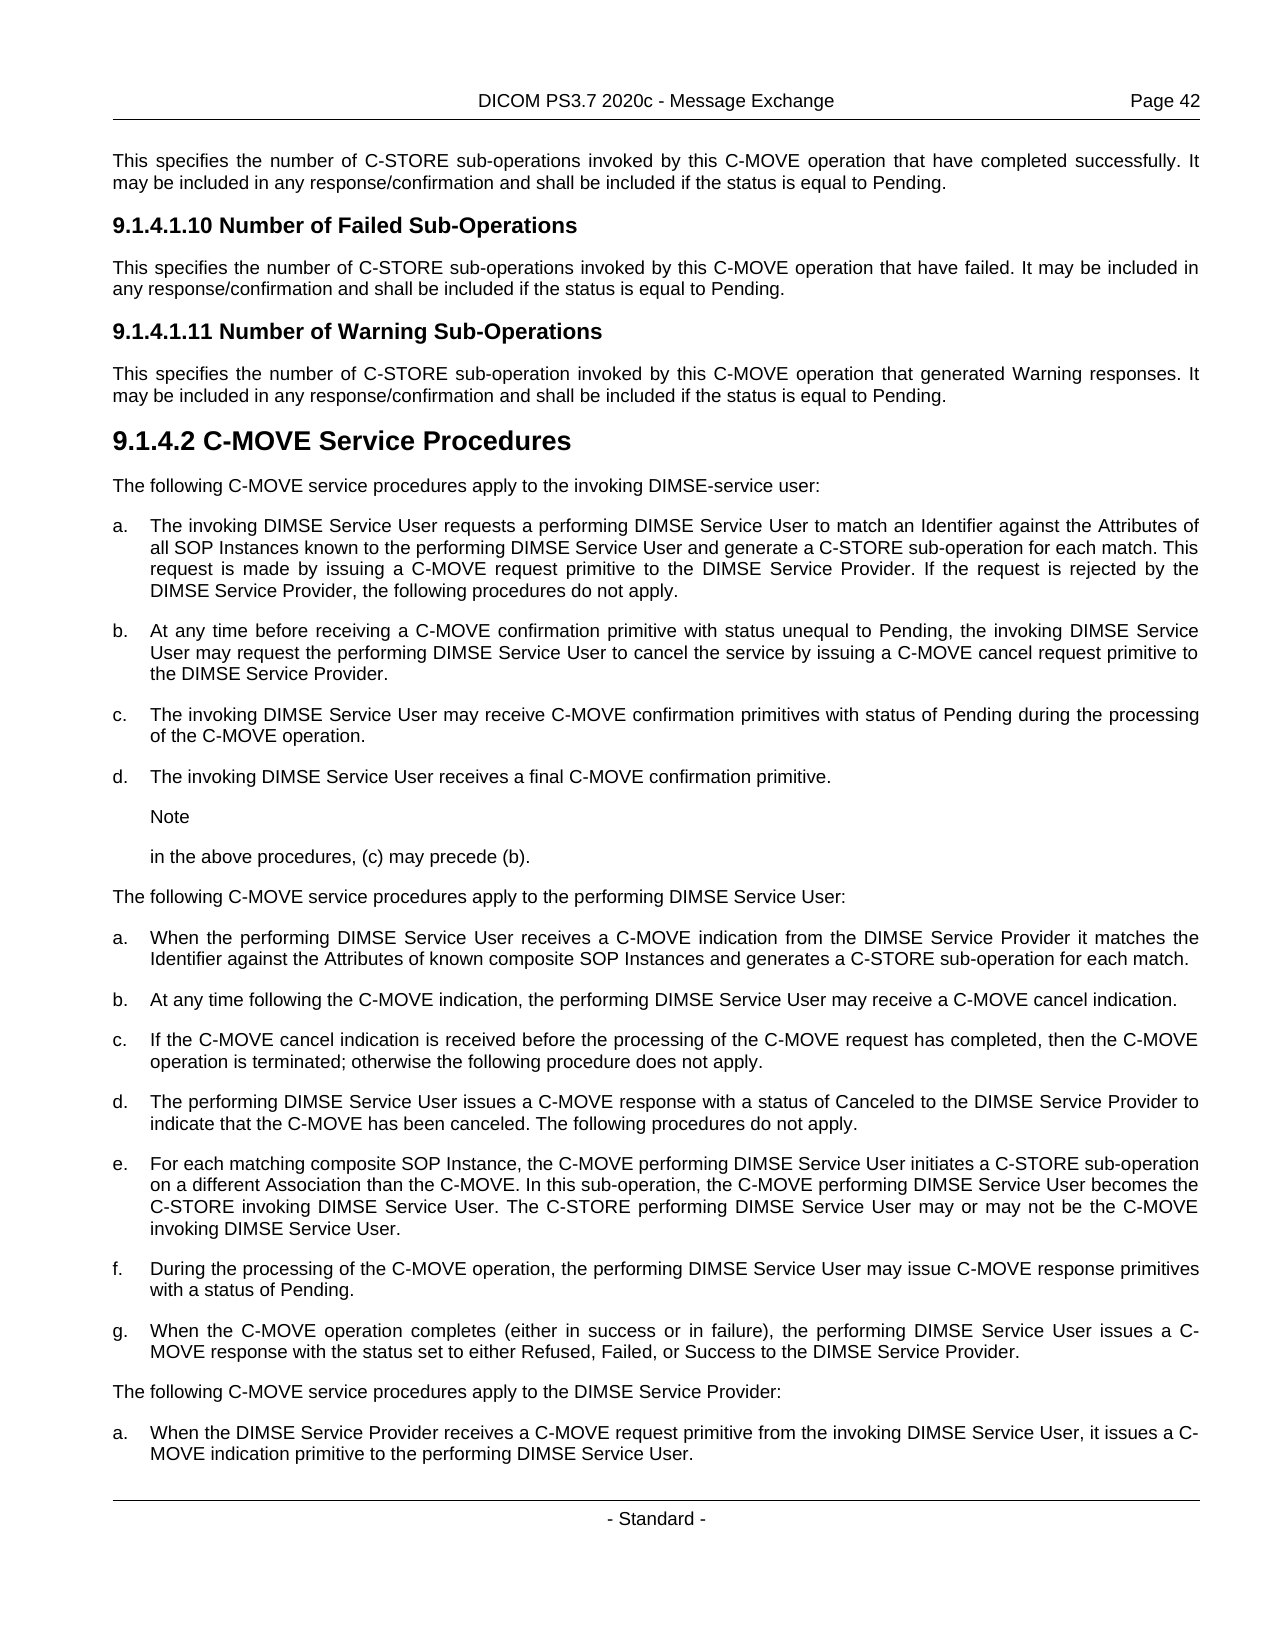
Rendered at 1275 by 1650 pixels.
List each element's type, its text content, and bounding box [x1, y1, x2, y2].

text d. The performing DIMSE Service User issues a C-MOVE response with a status of Canceled to the DIMSE Service Provider to indicate that the C-MOVE has been canceled. The following procedures do not apply. [112, 1091, 1200, 1134]
text The following C-MOVE service procedures apply to the DIMSE Service Provider: [112, 1381, 1200, 1403]
text in the above procedures, (c) may precede (b). [150, 846, 1162, 868]
text This specifies the number of C-STORE sub-operation invoked by this C-MOVE operation that generated Warning responses. It may be included in any response/confirmation and shall be included if the status is equal to Pending. [112, 363, 1200, 406]
text This specifies the number of C-STORE sub-operations invoked by this C-MOVE operation that have completed successfully. It may be included in any response/confirmation and shall be included if the status is equal to Pending. [112, 150, 1200, 193]
text a. The invoking DIMSE Service User requests a performing DIMSE Service User to match an Identifier against the Attributes of all SOP Instances known to the performing DIMSE Service User and generate a C-STORE sub-operation for each match. This request is made by issuing a C-MOVE request primitive to the DIMSE Service Provider. If the request is rejected by the DIMSE Service Provider, the following procedures do not apply. [112, 515, 1200, 601]
text 9.1.4.2 C-MOVE Service Procedures [112, 425, 1200, 456]
text c. If the C-MOVE cancel indication is received before the processing of the C-MOVE request has completed, then the C-MOVE operation is terminated; otherwise the following procedure does not apply. [112, 1029, 1200, 1072]
text b. At any time before receiving a C-MOVE confirmation primitive with status unequal to Pending, the invoking DIMSE Service User may request the performing DIMSE Service User to cancel the service by issuing a C-MOVE cancel request primitive to the DIMSE Service Provider. [112, 620, 1200, 685]
text The following C-MOVE service procedures apply to the invoking DIMSE-service user: [112, 475, 1200, 496]
text 9.1.4.1.10 Number of Failed Sub-Operations [112, 212, 1200, 238]
text e. For each matching composite SOP Instance, the C-MOVE performing DIMSE Service User initiates a C-STORE sub-operation on a different Association than the C-MOVE. In this sub-operation, the C-MOVE performing DIMSE Service User becomes the C-STORE invoking DIMSE Service User. The C-STORE performing DIMSE Service User may or may not be the C-MOVE invoking DIMSE Service User. [112, 1153, 1200, 1239]
text This specifies the number of C-STORE sub-operations invoked by this C-MOVE operation that have failed. It may be included in any response/confirmation and shall be included if the status is equal to Pending. [112, 256, 1200, 299]
text b. At any time following the C-MOVE indication, the performing DIMSE Service User may receive a C-MOVE cancel indication. [112, 988, 1200, 1010]
text d. The invoking DIMSE Service User receives a final C-MOVE confirmation primitive. [112, 765, 1200, 787]
text f. During the processing of the C-MOVE operation, the performing DIMSE Service User may issue C-MOVE response primitives with a status of Pending. [112, 1258, 1200, 1301]
text a. When the DIMSE Service Provider receives a C-MOVE request primitive from the invoking DIMSE Service User, it issues a C-MOVE indication primitive to the performing DIMSE Service User. [112, 1422, 1200, 1465]
text c. The invoking DIMSE Service User may receive C-MOVE confirmation primitives with status of Pending during the processing of the C-MOVE operation. [112, 703, 1200, 747]
text a. When the performing DIMSE Service User receives a C-MOVE indication from the DIMSE Service Provider it matches the Identifier against the Attributes of known composite SOP Instances and generates a C-STORE sub-operation for each match. [112, 927, 1200, 970]
text The following C-MOVE service procedures apply to the performing DIMSE Service User: [112, 886, 1200, 908]
text Note [150, 806, 1162, 827]
text 9.1.4.1.11 Number of Warning Sub-Operations [112, 318, 1200, 344]
text g. When the C-MOVE operation completes (either in success or in failure), the performing DIMSE Service User issues a C-MOVE response with the status set to either Refused, Failed, or Success to the DIMSE Service Provider. [112, 1319, 1200, 1363]
